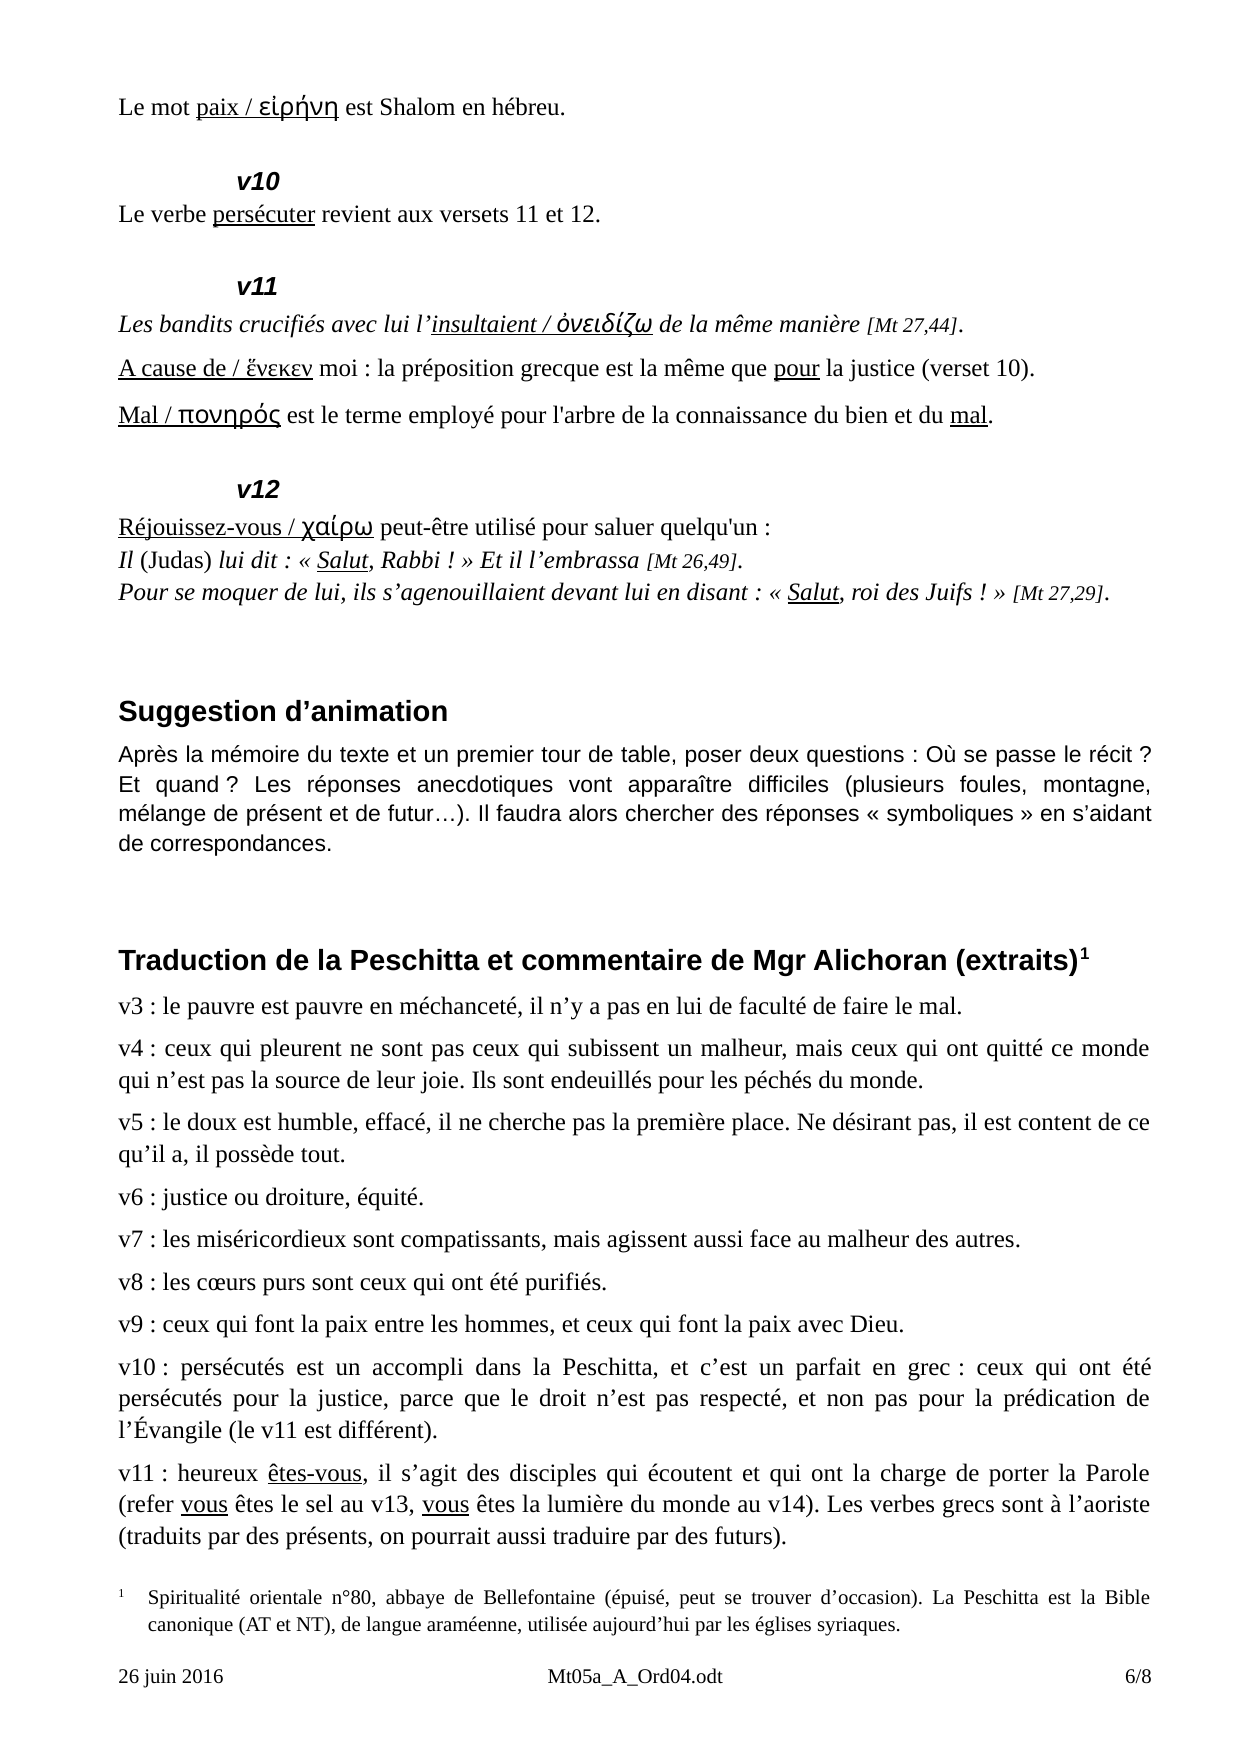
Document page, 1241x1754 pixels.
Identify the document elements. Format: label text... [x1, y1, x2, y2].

subtitle v10 [236, 167, 1152, 196]
text Mal / πονηρός est le terme employé pour l'arbre de la connaissance du bien et du mal. [118, 397, 1152, 431]
text Le mot paix / εἰρήνη est Shalom en hébreu. [118, 88, 1152, 123]
subtitle Traduction de la Peschitta et commentaire de Mgr Alichoran (extraits) [118, 944, 1152, 977]
text v8 : les cœurs purs sont ceux qui ont été purifiés. [118, 1268, 1152, 1296]
text Spiritualité orientale n°80, abbaye de Bellefontaine (épuisé, peut se trouver d’occasion). La Peschitta est la Bible canonique (AT et NT), de langue araméenne, utilisée aujourd’hui par les églises syriaques. [118, 1586, 1152, 1636]
subtitle v12 [236, 475, 1152, 504]
text v6 : justice ou droiture, équité. [118, 1183, 1152, 1211]
text v11 : heureux êtes-vous, il s’agit des disciples qui écoutent et qui ont la charge de porter la Parole (refer vous êtes le sel au v13, vous êtes la lumière du monde au v14). Les verbes grecs sont à l’aoriste (traduits par des présents, on pourrait aussi traduire par des futurs). [118, 1459, 1152, 1550]
text v3 : le pauvre est pauvre en méchanceté, il n’y a pas en lui de faculté de faire le mal. [118, 992, 1152, 1019]
text A cause de / ἕνεκεν moi : la préposition grecque est la même que pour la justice (verset 10). [118, 354, 1152, 382]
text Après la mémoire du texte et un premier tour de table, poser deux questions : Où se passe le récit ? Et quand ? Les réponses anecdotiques vont apparaître difficiles (plusieurs foules, montagne, mélange de présent et de futur…). Il faudra alors chercher des réponses « symboliques » en s’aidant de correspondances. [118, 742, 1152, 856]
text Pour se moquer de lui, ils s’agenouillaient devant lui en disant : « Salut, roi des Juifs ! » [Mt 27,29]. [118, 578, 1152, 606]
text Les bandits crucifiés avec lui l’insultaient / ὀνειδίζω de la même manière [Mt 27,44]. [118, 306, 1152, 339]
text Réjouissez-vous / χαίρω peut-être utilisé pour saluer quelqu'un : [118, 508, 1152, 543]
text v9 : ceux qui font la paix entre les hommes, et ceux qui font la paix avec Dieu. [118, 1310, 1152, 1338]
subtitle v11 [236, 272, 1152, 301]
text Il (Judas) lui dit : « Salut, Rabbi ! » Et il l’embrassa [Mt 26,49]. [118, 547, 1152, 574]
text Le verbe persécuter revient aux versets 11 et 12. [118, 200, 1152, 228]
text v7 : les miséricordieux sont compatissants, mais agissent aussi face au malheur des autres. [118, 1225, 1152, 1253]
text v4 : ceux qui pleurent ne sont pas ceux qui subissent un malheur, mais ceux qui ont quitté ce monde qui n’est pas la source de leur joie. Ils sont endeuillés pour les péchés du monde. [118, 1034, 1152, 1094]
text v5 : le doux est humble, effacé, il ne cherche pas la première place. Ne désirant pas, il est content de ce qu’il a, il possède tout. [118, 1108, 1152, 1168]
text v10 : persécutés est un accompli dans la Peschitta, et c’est un parfait en grec : ceux qui ont été persécutés pour la justice, parce que le droit n’est pas respecté, et non pas pour la prédication de l’Évangile (le v11 est différent). [118, 1353, 1152, 1444]
subtitle Suggestion d’animation [118, 695, 1152, 727]
